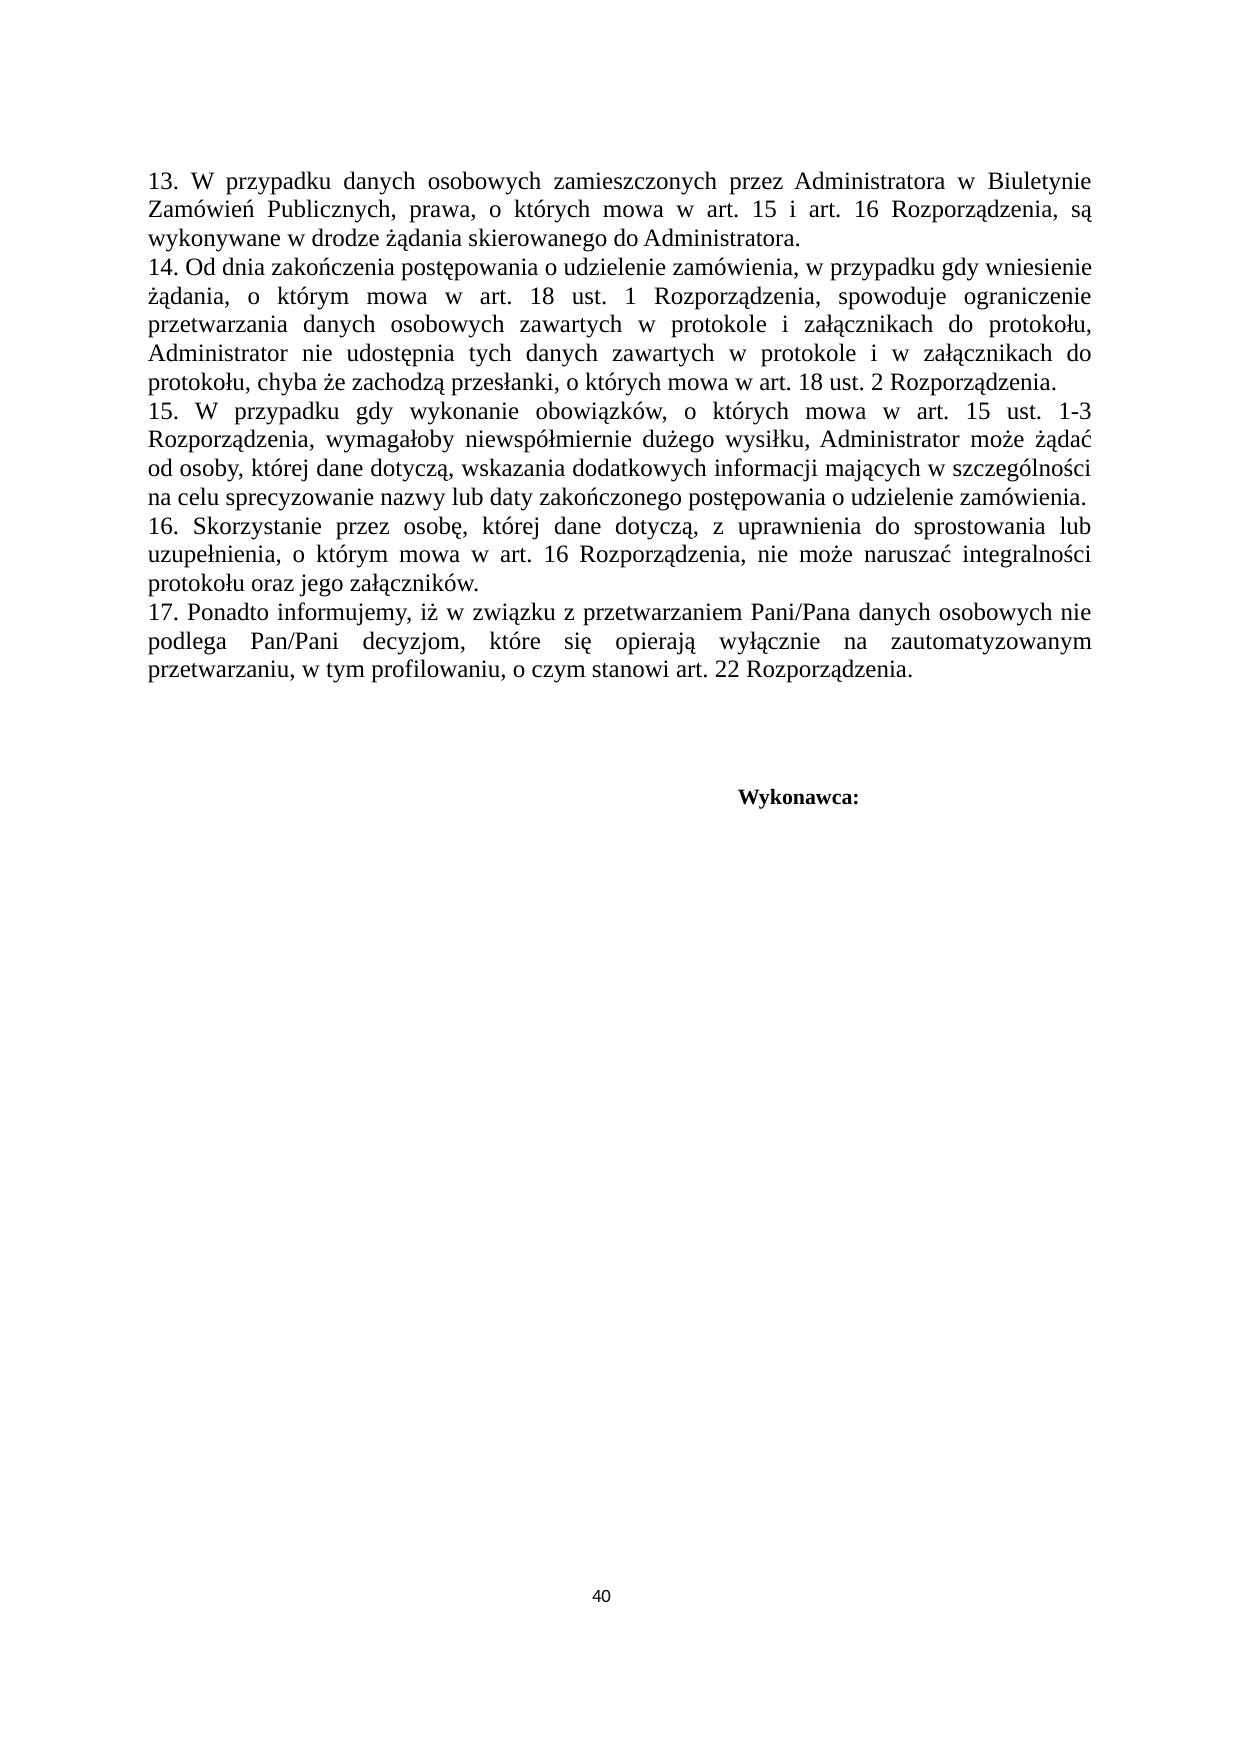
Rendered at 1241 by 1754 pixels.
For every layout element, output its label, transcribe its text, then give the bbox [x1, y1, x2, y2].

text 16. Skorzystanie przez osobę, której dane dotyczą, z uprawnienia do sprostowania lub uzupełnienia, o którym mowa w art. 16 Rozporządzenia, nie może naruszać integralności protokołu oraz jego załączników. [148, 511, 1093, 597]
text Wykonawca: [148, 784, 1093, 809]
text 15. W przypadku gdy wykonanie obowiązków, o których mowa w art. 15 ust. 1-3 Rozporządzenia, wymagałoby niewspółmiernie dużego wysiłku, Administrator może żądać od osoby, której dane dotyczą, wskazania dodatkowych informacji mających w szczególności na celu sprecyzowanie nazwy lub daty zakończonego postępowania o udzielenie zamówienia. [148, 396, 1093, 511]
text 14. Od dnia zakończenia postępowania o udzielenie zamówienia, w przypadku gdy wniesienie żądania, o którym mowa w art. 18 ust. 1 Rozporządzenia, spowoduje ograniczenie przetwarzania danych osobowych zawartych w protokole i załącznikach do protokołu, Administrator nie udostępnia tych danych zawartych w protokole i w załącznikach do protokołu, chyba że zachodzą przesłanki, o których mowa w art. 18 ust. 2 Rozporządzenia. [148, 252, 1093, 396]
text 13. W przypadku danych osobowych zamieszczonych przez Administratora w Biuletynie Zamówień Publicznych, prawa, o których mowa w art. 15 i art. 16 Rozporządzenia, są wykonywane w drodze żądania skierowanego do Administratora. [148, 166, 1093, 252]
text 17. Ponadto informujemy, iż w związku z przetwarzaniem Pani/Pana danych osobowych nie podlega Pan/Pani decyzjom, które się opierają wyłącznie na zautomatyzowanym przetwarzaniu, w tym profilowaniu, o czym stanowi art. 22 Rozporządzenia. [148, 597, 1093, 683]
